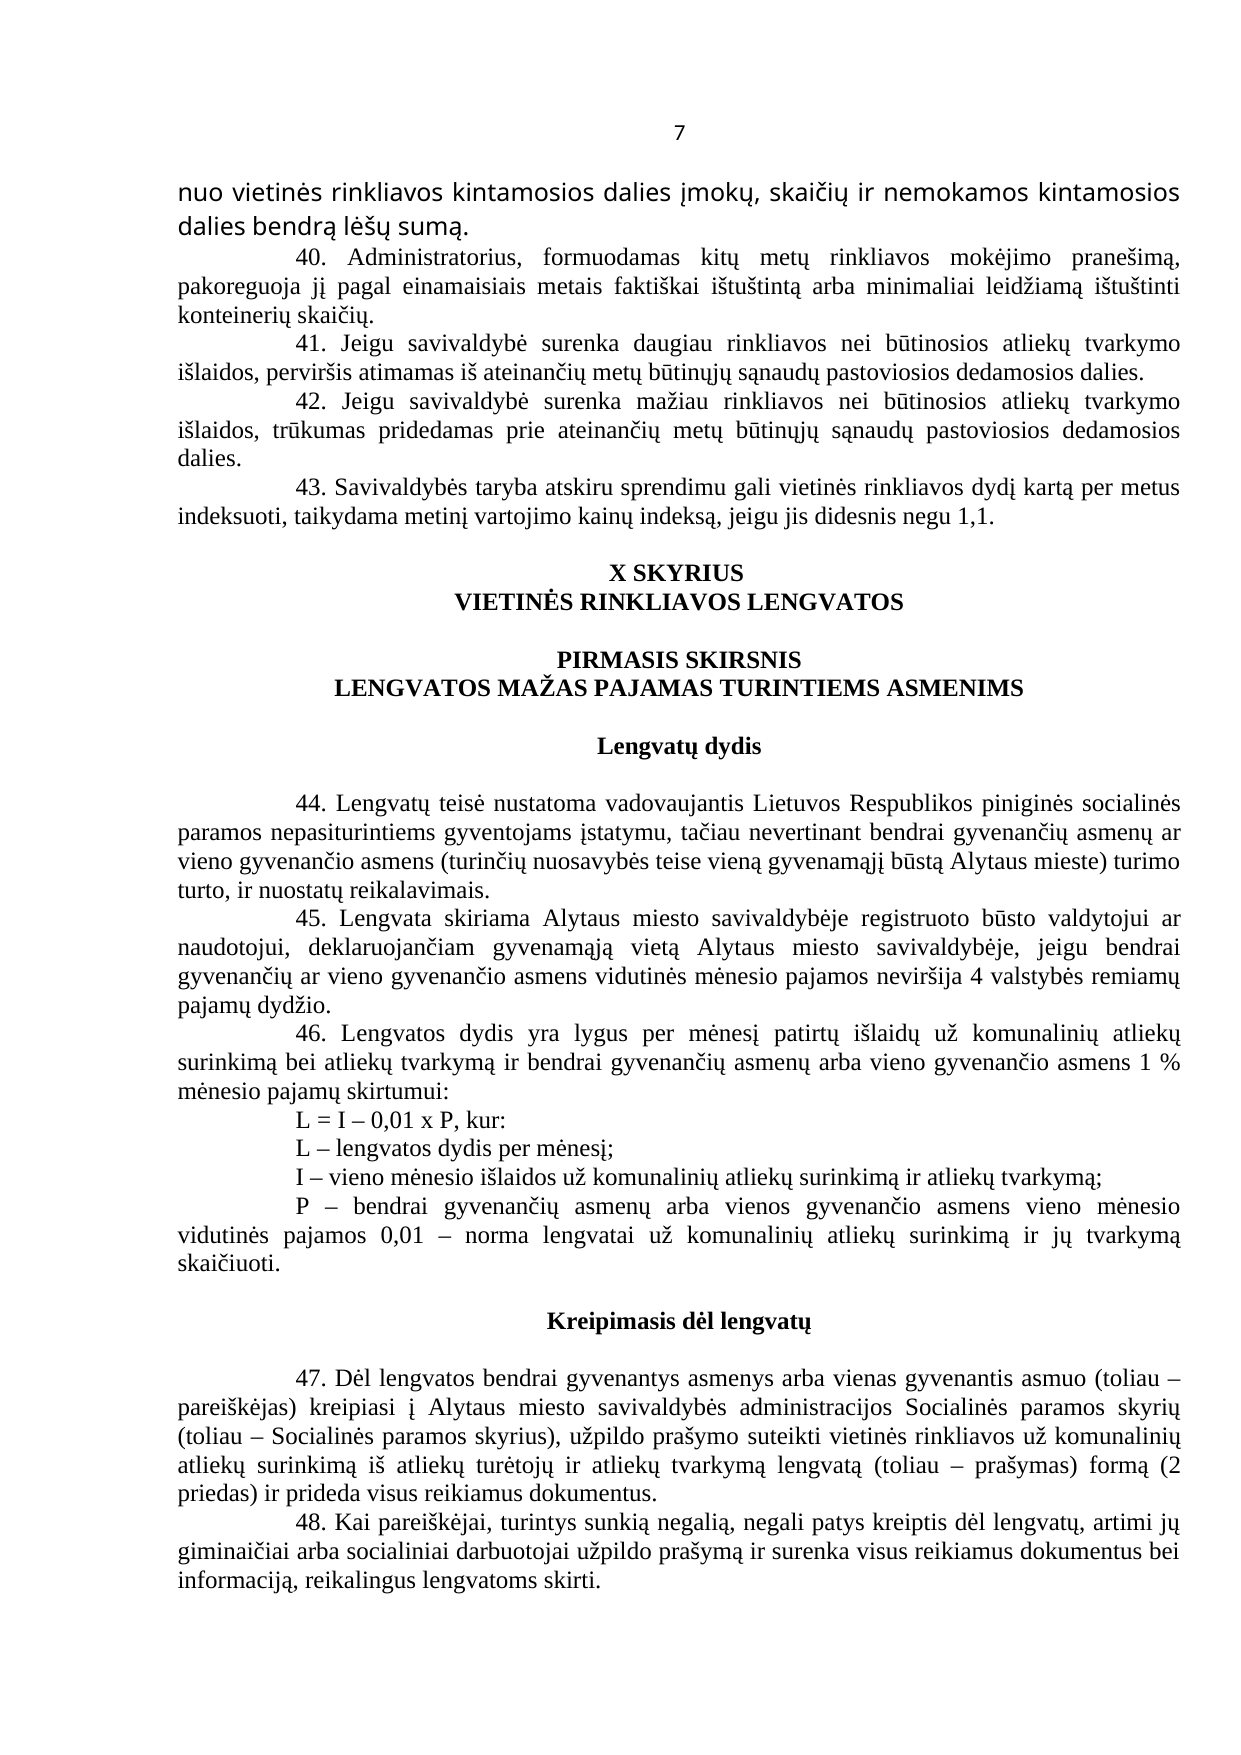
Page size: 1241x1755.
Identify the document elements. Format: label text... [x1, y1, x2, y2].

text Lengvatų dydis [177, 731, 1181, 760]
text 42. Jeigu savivaldybė surenka mažiau rinkliavos nei būtinosios atliekų tvarkymo išlaidos, trūkumas pridedamas prie ateinančių metų būtinųjų sąnaudų pastoviosios dedamosios dalies. [177, 386, 1181, 472]
text 44. Lengvatų teisė nustatoma vadovaujantis Lietuvos Respublikos piniginės socialinės paramos nepasiturintiems gyventojams įstatymu, tačiau nevertinant bendrai gyvenančių asmenų ar vieno gyvenančio asmens (turinčių nuosavybės teise vieną gyvenamąjį būstą Alytaus mieste) turimo turto, ir nuostatų reikalavimais. [177, 788, 1181, 903]
text 40. Administratorius, formuodamas kitų metų rinkliavos mokėjimo pranešimą, pakoreguoja jį pagal einamaisiais metais faktiškai ištuštintą arba minimaliai leidžiamą ištuštinti konteinerių skaičių. [177, 242, 1181, 328]
text 46. Lengvatos dydis yra lygus per mėnesį patirtų išlaidų už komunalinių atliekų surinkimą bei atliekų tvarkymą ir bendrai gyvenančių asmenų arba vieno gyvenančio asmens 1 % mėnesio pajamų skirtumui: [177, 1018, 1181, 1105]
text 47. Dėl lengvatos bendrai gyvenantys asmenys arba vienas gyvenantis asmuo (toliau – pareiškėjas) kreipiasi į Alytaus miesto savivaldybės administracijos Socialinės paramos skyrių (toliau – Socialinės paramos skyrius), užpildo prašymo suteikti vietinės rinkliavos už komunalinių atliekų surinkimą iš atliekų turėtojų ir atliekų tvarkymą lengvatą (toliau – prašymas) formą (2 priedas) ir prideda visus reikiamus dokumentus. [177, 1363, 1181, 1507]
text LENGVATOS MAŽAS PAJAMAS TURINTIEMS ASMENIMS [177, 673, 1181, 702]
text 43. Savivaldybės taryba atskiru sprendimu gali vietinės rinkliavos dydį kartą per metus indeksuoti, taikydama metinį vartojimo kainų indeksą, jeigu jis didesnis negu 1,1. [177, 472, 1181, 530]
text L = I – 0,01 x P, kur: [177, 1105, 1181, 1133]
text P – bendrai gyvenančių asmenų arba vienos gyvenančio asmens vieno mėnesio vidutinės pajamos 0,01 – norma lengvatai už komunalinių atliekų surinkimą ir jų tvarkymą skaičiuoti. [177, 1191, 1181, 1277]
text X SKYRIUS [177, 558, 1181, 587]
text VIETINĖS RINKLIAVOS LENGVATOS [177, 587, 1181, 616]
text PIRMASIS SKIRSNIS [177, 645, 1181, 673]
text 48. Kai pareiškėjai, turintys sunkią negalią, negali patys kreiptis dėl lengvatų, artimi jų giminaičiai arba socialiniai darbuotojai užpildo prašymą ir surenka visus reikiamus dokumentus bei informaciją, reikalingus lengvatoms skirti. [177, 1507, 1181, 1593]
text 45. Lengvata skiriama Alytaus miesto savivaldybėje registruoto būsto valdytojui ar naudotojui, deklaruojančiam gyvenamąją vietą Alytaus miesto savivaldybėje, jeigu bendrai gyvenančių ar vieno gyvenančio asmens vidutinės mėnesio pajamos neviršija 4 valstybės remiamų pajamų dydžio. [177, 903, 1181, 1018]
text 41. Jeigu savivaldybė surenka daugiau rinkliavos nei būtinosios atliekų tvarkymo išlaidos, perviršis atimamas iš ateinančių metų būtinųjų sąnaudų pastoviosios dedamosios dalies. [177, 328, 1181, 386]
text Kreipimasis dėl lengvatų [177, 1306, 1181, 1335]
text I – vieno mėnesio išlaidos už komunalinių atliekų surinkimą ir atliekų tvarkymą; [177, 1162, 1181, 1191]
text nuo vietinės rinkliavos kintamosios dalies įmokų, skaičių ir nemokamos kintamosios dalies bendrą lėšų sumą. [177, 174, 1181, 242]
text L – lengvatos dydis per mėnesį; [177, 1133, 1181, 1162]
